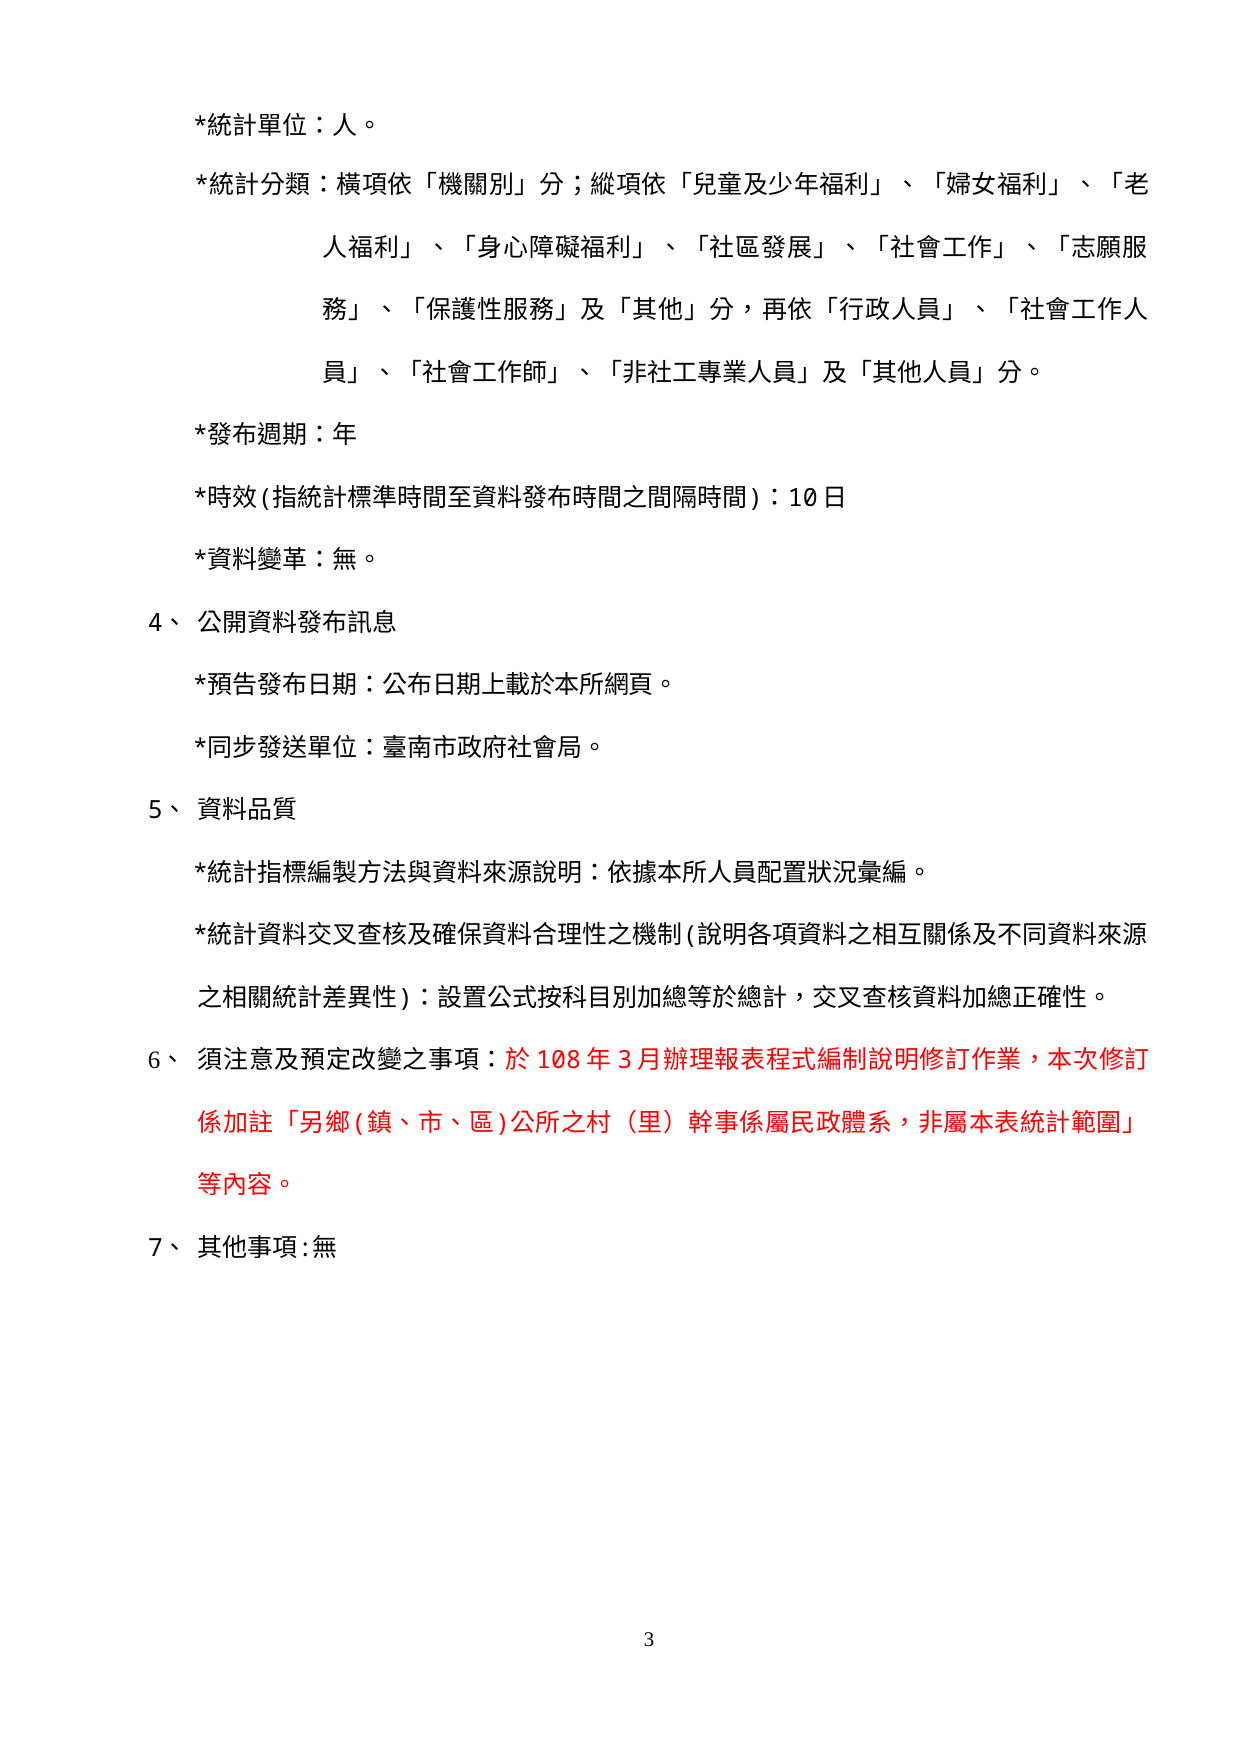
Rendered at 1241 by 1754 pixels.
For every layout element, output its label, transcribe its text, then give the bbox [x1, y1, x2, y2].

list 資料品質 [148, 766, 1150, 828]
list 公開資料發布訊息 [148, 578, 1150, 641]
text *統計單位：人。 [148, 108, 1150, 141]
text *資料變革：無。 [148, 516, 1150, 578]
text 之相關統計差異性)：設置公式按科目別加總等於總計，交叉查核資料加總正確性。 [198, 953, 1150, 1016]
list 其他事項:無 [148, 1203, 1150, 1266]
text *統計分類：橫項依「機關別」分；縱項依「兒童及少年福利」、「婦女福利」、「老人福利」、「身心障礙福利」、「社區發展」、「社會工作」、「志願服務」、「保護性服務」及「其他」分，再依「行政人員」、「社會工作人員」、「社會工作師」、「非社工專業人員」及「其他人員」分。 [148, 141, 1150, 391]
list 須注意及預定改變之事項：於108年3月辦理報表程式編制說明修訂作業，本次修訂係加註「另鄉(鎮、市、區)公所之村（里）幹事係屬民政體系，非屬本表統計範圍」等內容。 [148, 1016, 1150, 1203]
text *同步發送單位：臺南市政府社會局。 [148, 703, 1150, 766]
text *發布週期：年 [148, 391, 1150, 453]
text *預告發布日期：公布日期上載於本所網頁。 [148, 641, 1150, 703]
text *統計指標編製方法與資料來源說明：依據本所人員配置狀況彙編。 [148, 828, 1150, 891]
text *統計資料交叉查核及確保資料合理性之機制(說明各項資料之相互關係及不同資料來源 [148, 891, 1150, 953]
text *時效(指統計標準時間至資料發布時間之間隔時間)：10日 [148, 453, 1150, 516]
